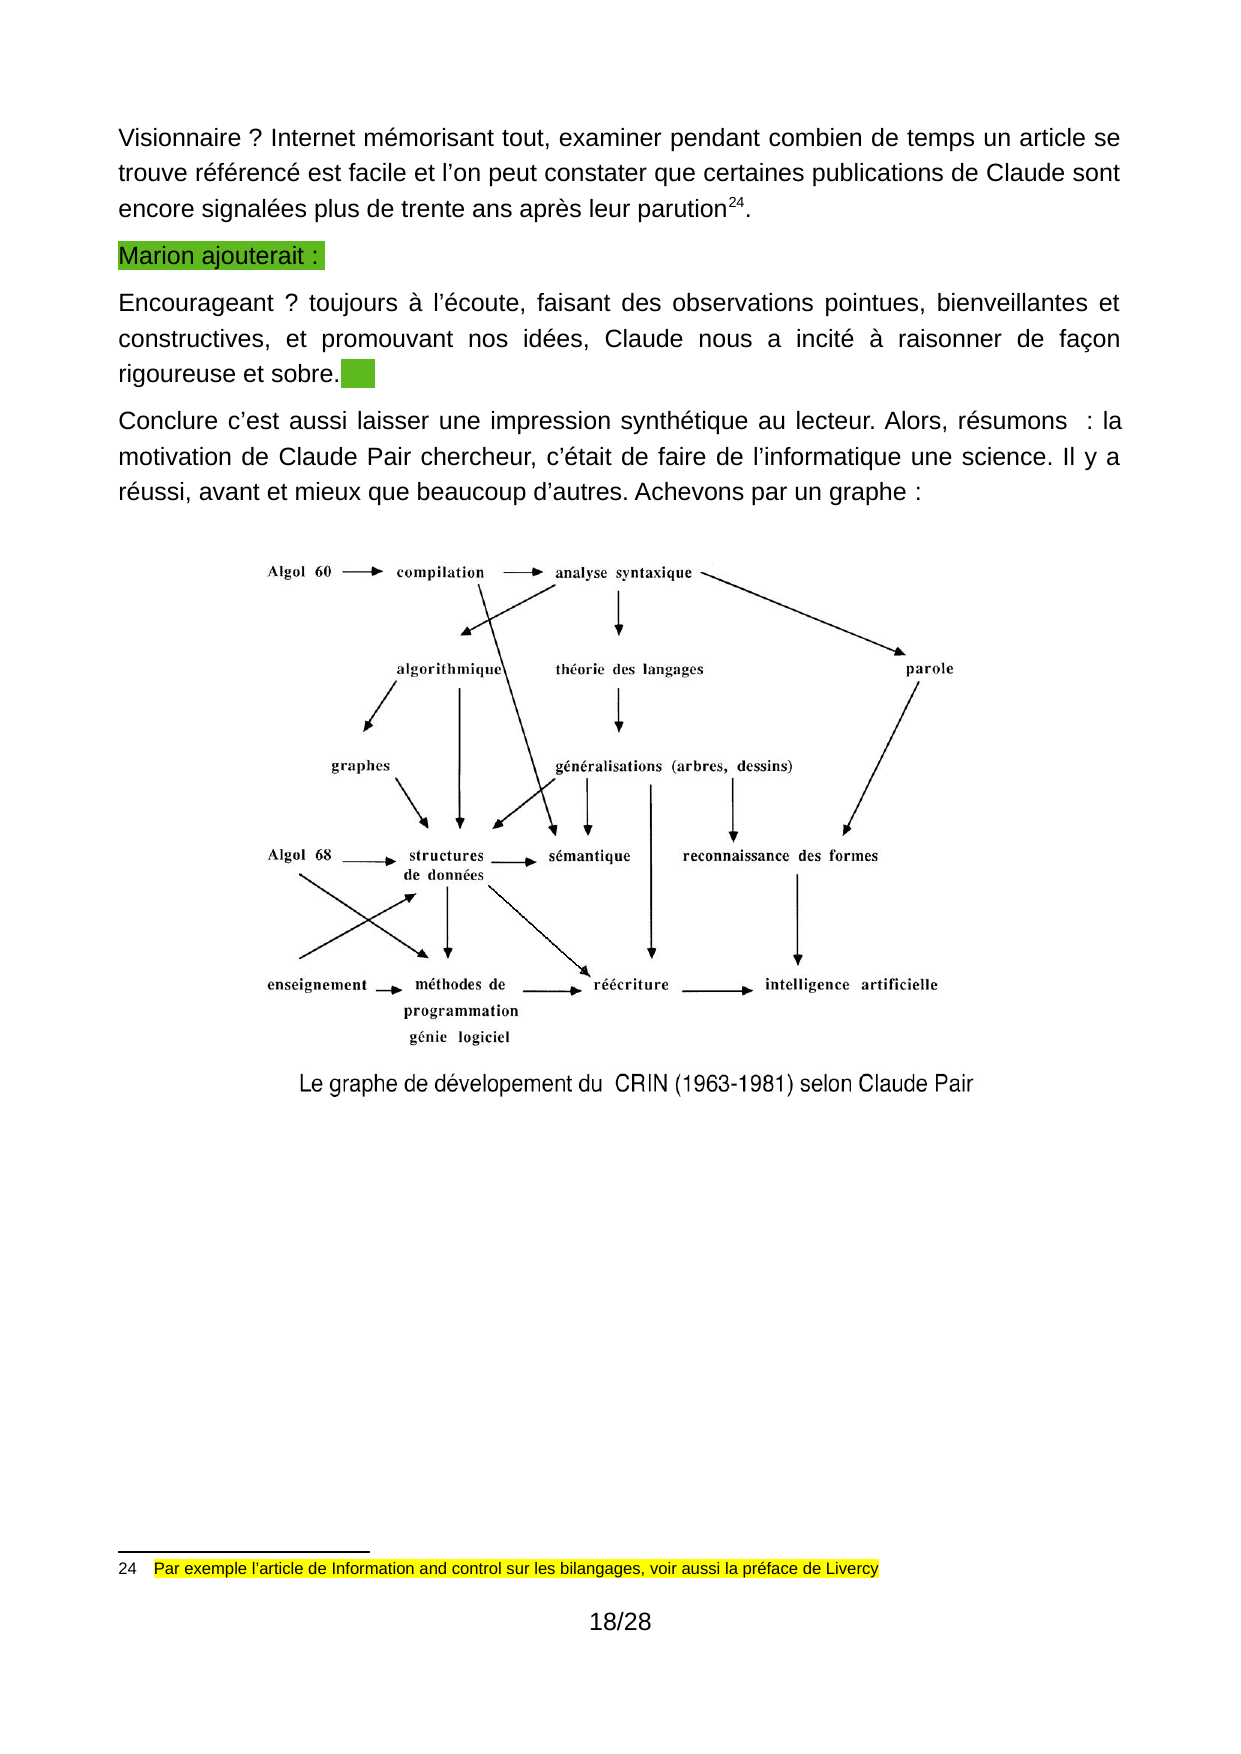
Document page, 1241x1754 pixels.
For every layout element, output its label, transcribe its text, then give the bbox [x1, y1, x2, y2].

picture [246, 519, 994, 1109]
text Visionnaire ? Internet mémorisant tout, examiner pendant combien de temps un article se trouve référencé est facile et l’on peut constater que certaines publications de Claude sont encore signalées plus de trente ans après leur parution. [118, 118, 1122, 224]
text Conclure c’est aussi laisser une impression synthétique au lecteur. Alors, résumons : la motivation de Claude Pair chercheur, c’était de faire de l’informatique une science. Il y a réussi, avant et mieux que beaucoup d’autres. Achevons par un graphe : [118, 401, 1122, 508]
text Marion ajouterait : [118, 236, 1122, 272]
text Par exemple l’article de Information and control sur les bilangages, voir aussi la préface de Livercy [118, 1558, 1122, 1578]
text Encourageant ? toujours à l’écoute, faisant des observations pointues, bienveillantes et constructives, et promouvant nos idées, Claude nous a incité à raisonner de façon rigoureuse et sobre. [118, 283, 1122, 389]
